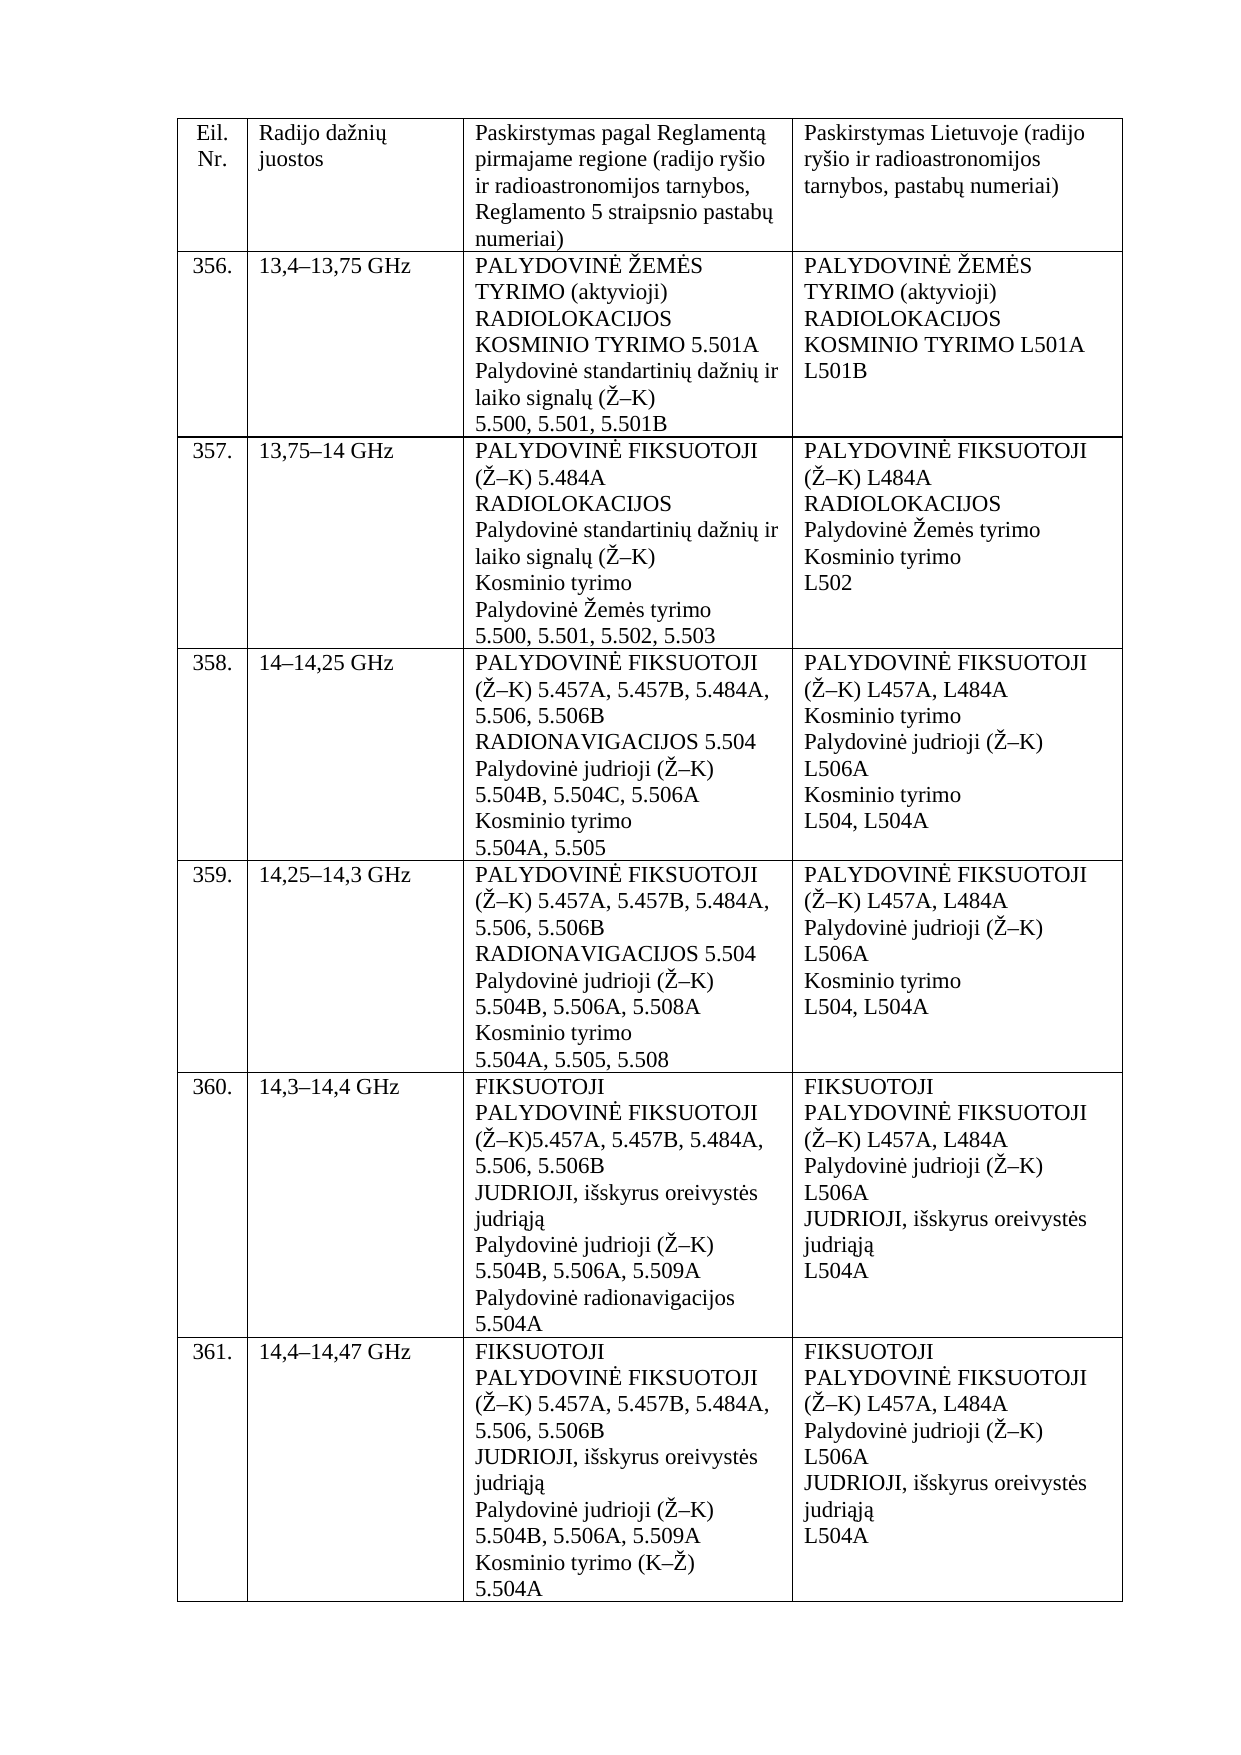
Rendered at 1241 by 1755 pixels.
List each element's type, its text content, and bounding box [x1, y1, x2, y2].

table_cell PALYDOVINĖ FIKSUOTOJI (Ž–K) L457A, L484A Kosminio tyrimo Palydovinė judrioji (Ž–K) L506A Kosminio tyrimo L504, L504A [793, 649, 1122, 860]
table_cell 357. [178, 438, 247, 648]
table_cell PALYDOVINĖ ŽEMĖS TYRIMO (aktyvioji) RADIOLOKACIJOS KOSMINIO TYRIMO 5.501A Palydovinė standartinių dažnių ir laiko signalų (Ž–K) 5.500, 5.501, 5.501B [464, 252, 792, 436]
table_cell 14–14,25 GHz [248, 649, 463, 860]
table_header Paskirstymas Lietuvoje (radijo ryšio ir radioastronomijos tarnybos, pastabų numeriai) [793, 119, 1122, 251]
table_cell 14,3–14,4 GHz [248, 1073, 463, 1337]
table_cell 361. [178, 1338, 247, 1601]
table_cell PALYDOVINĖ FIKSUOTOJI (Ž–K) 5.484A RADIOLOKACIJOS Palydovinė standartinių dažnių ir laiko signalų (Ž–K) Kosminio tyrimo Palydovinė Žemės tyrimo 5.500, 5.501, 5.502, 5.503 [464, 438, 792, 648]
table_cell FIKSUOTOJI PALYDOVINĖ FIKSUOTOJI (Ž–K) 5.457A, 5.457B, 5.484A, 5.506, 5.506B JUDRIOJI, išskyrus oreivystės judriąją Palydovinė judrioji (Ž–K) 5.504B, 5.506A, 5.509A Kosminio tyrimo (K–Ž) 5.504A [464, 1338, 792, 1601]
table_cell PALYDOVINĖ FIKSUOTOJI (Ž–K) L457A, L484A Palydovinė judrioji (Ž–K) L506A Kosminio tyrimo L504, L504A [793, 861, 1122, 1072]
table_cell PALYDOVINĖ FIKSUOTOJI (Ž–K) L484A RADIOLOKACIJOS Palydovinė Žemės tyrimo Kosminio tyrimo L502 [793, 438, 1122, 648]
table_header Paskirstymas pagal Reglamentą pirmajame regione (radijo ryšio ir radioastronomijos tarnybos, Reglamento 5 straipsnio pastabų numeriai) [464, 119, 792, 251]
table_cell 359. [178, 861, 247, 1072]
table_cell FIKSUOTOJI PALYDOVINĖ FIKSUOTOJI (Ž–K) L457A, L484A Palydovinė judrioji (Ž–K) L506A JUDRIOJI, išskyrus oreivystės judriąją L504A [793, 1073, 1122, 1337]
table_cell 13,4–13,75 GHz [248, 252, 463, 436]
table_cell 13,75–14 GHz [248, 438, 463, 648]
table_header Eil. Nr. [178, 119, 247, 251]
table_cell 14,4–14,47 GHz [248, 1338, 463, 1601]
table_cell FIKSUOTOJI PALYDOVINĖ FIKSUOTOJI (Ž–K)5.457A, 5.457B, 5.484A, 5.506, 5.506B JUDRIOJI, išskyrus oreivystės judriąją Palydovinė judrioji (Ž–K) 5.504B, 5.506A, 5.509A Palydovinė radionavigacijos 5.504A [464, 1073, 792, 1337]
table_cell PALYDOVINĖ ŽEMĖS TYRIMO (aktyvioji) RADIOLOKACIJOS KOSMINIO TYRIMO L501A L501B [793, 252, 1122, 436]
table_cell 14,25–14,3 GHz [248, 861, 463, 1072]
table_header Radijo dažnių juostos [248, 119, 463, 251]
table_cell PALYDOVINĖ FIKSUOTOJI (Ž–K) 5.457A, 5.457B, 5.484A, 5.506, 5.506B RADIONAVIGACIJOS 5.504 Palydovinė judrioji (Ž–K) 5.504B, 5.506A, 5.508A Kosminio tyrimo 5.504A, 5.505, 5.508 [464, 861, 792, 1072]
table_cell 358. [178, 649, 247, 860]
table_cell 360. [178, 1073, 247, 1337]
table_cell PALYDOVINĖ FIKSUOTOJI (Ž–K) 5.457A, 5.457B, 5.484A, 5.506, 5.506B RADIONAVIGACIJOS 5.504 Palydovinė judrioji (Ž–K) 5.504B, 5.504C, 5.506A Kosminio tyrimo 5.504A, 5.505 [464, 649, 792, 860]
table_cell 356. [178, 252, 247, 436]
table_cell FIKSUOTOJI PALYDOVINĖ FIKSUOTOJI (Ž–K) L457A, L484A Palydovinė judrioji (Ž–K) L506A JUDRIOJI, išskyrus oreivystės judriąją L504A [793, 1338, 1122, 1601]
